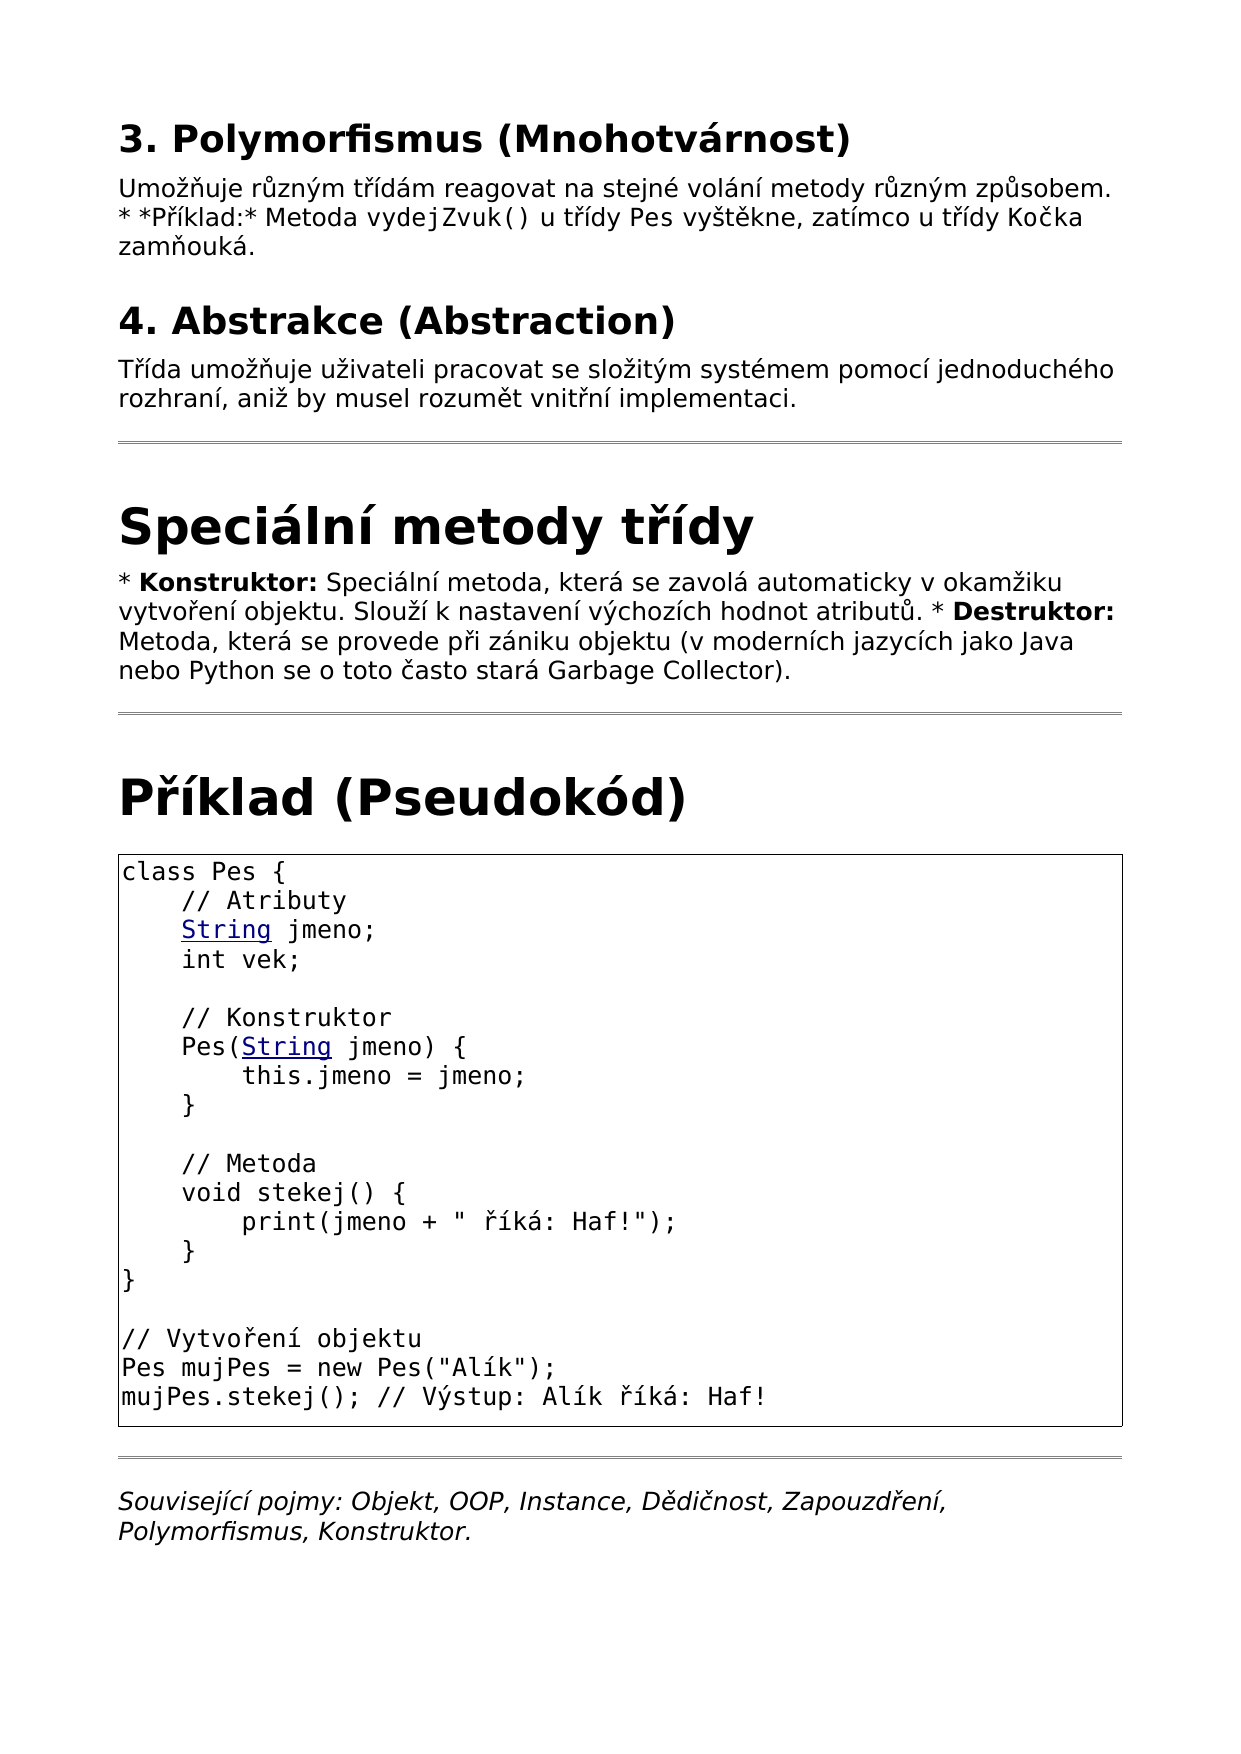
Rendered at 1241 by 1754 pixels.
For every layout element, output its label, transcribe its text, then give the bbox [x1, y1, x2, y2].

subtitle Speciální metody třídy [118, 498, 1122, 556]
subtitle 4. Abstrakce (Abstraction) [118, 299, 1122, 343]
subtitle Příklad (Pseudokód) [118, 769, 1122, 827]
text Související pojmy: Objekt, OOP, Instance, Dědičnost, Zapouzdření, Polymorfismus, Konstruktor. [118, 1487, 1122, 1546]
text Umožňuje různým třídám reagovat na stejné volání metody různým způsobem. * *Příklad:* Metoda vydejZvuk() u třídy Pes vyštěkne, zatímco u třídy Kočka zamňouká. [118, 174, 1122, 262]
text Třída umožňuje uživateli pracovat se složitým systémem pomocí jednoduchého rozhraní, aniž by musel rozumět vnitřní implementaci. [118, 355, 1122, 414]
text * Konstruktor: Speciální metoda, která se zavolá automaticky v okamžiku vytvoření objektu. Slouží k nastavení výchozích hodnot atributů. * Destruktor: Metoda, která se provede při zániku objektu (v moderních jazycích jako Java nebo Python se o toto často stará Garbage Collector). [118, 568, 1122, 685]
subtitle 3. Polymorfismus (Mnohotvárnost) [118, 118, 1122, 162]
table_header class Pes { // Atributy String jmeno; int vek; // Konstruktor Pes(String jmeno) { this.jmeno = jmeno; } // Metoda void stekej() { print(jmeno + " říká: Haf!"); } } // Vytvoření objektu Pes mujPes = new Pes("Alík"); mujPes.stekej(); // Výstup: Alík říká: Haf! [119, 855, 1122, 1426]
